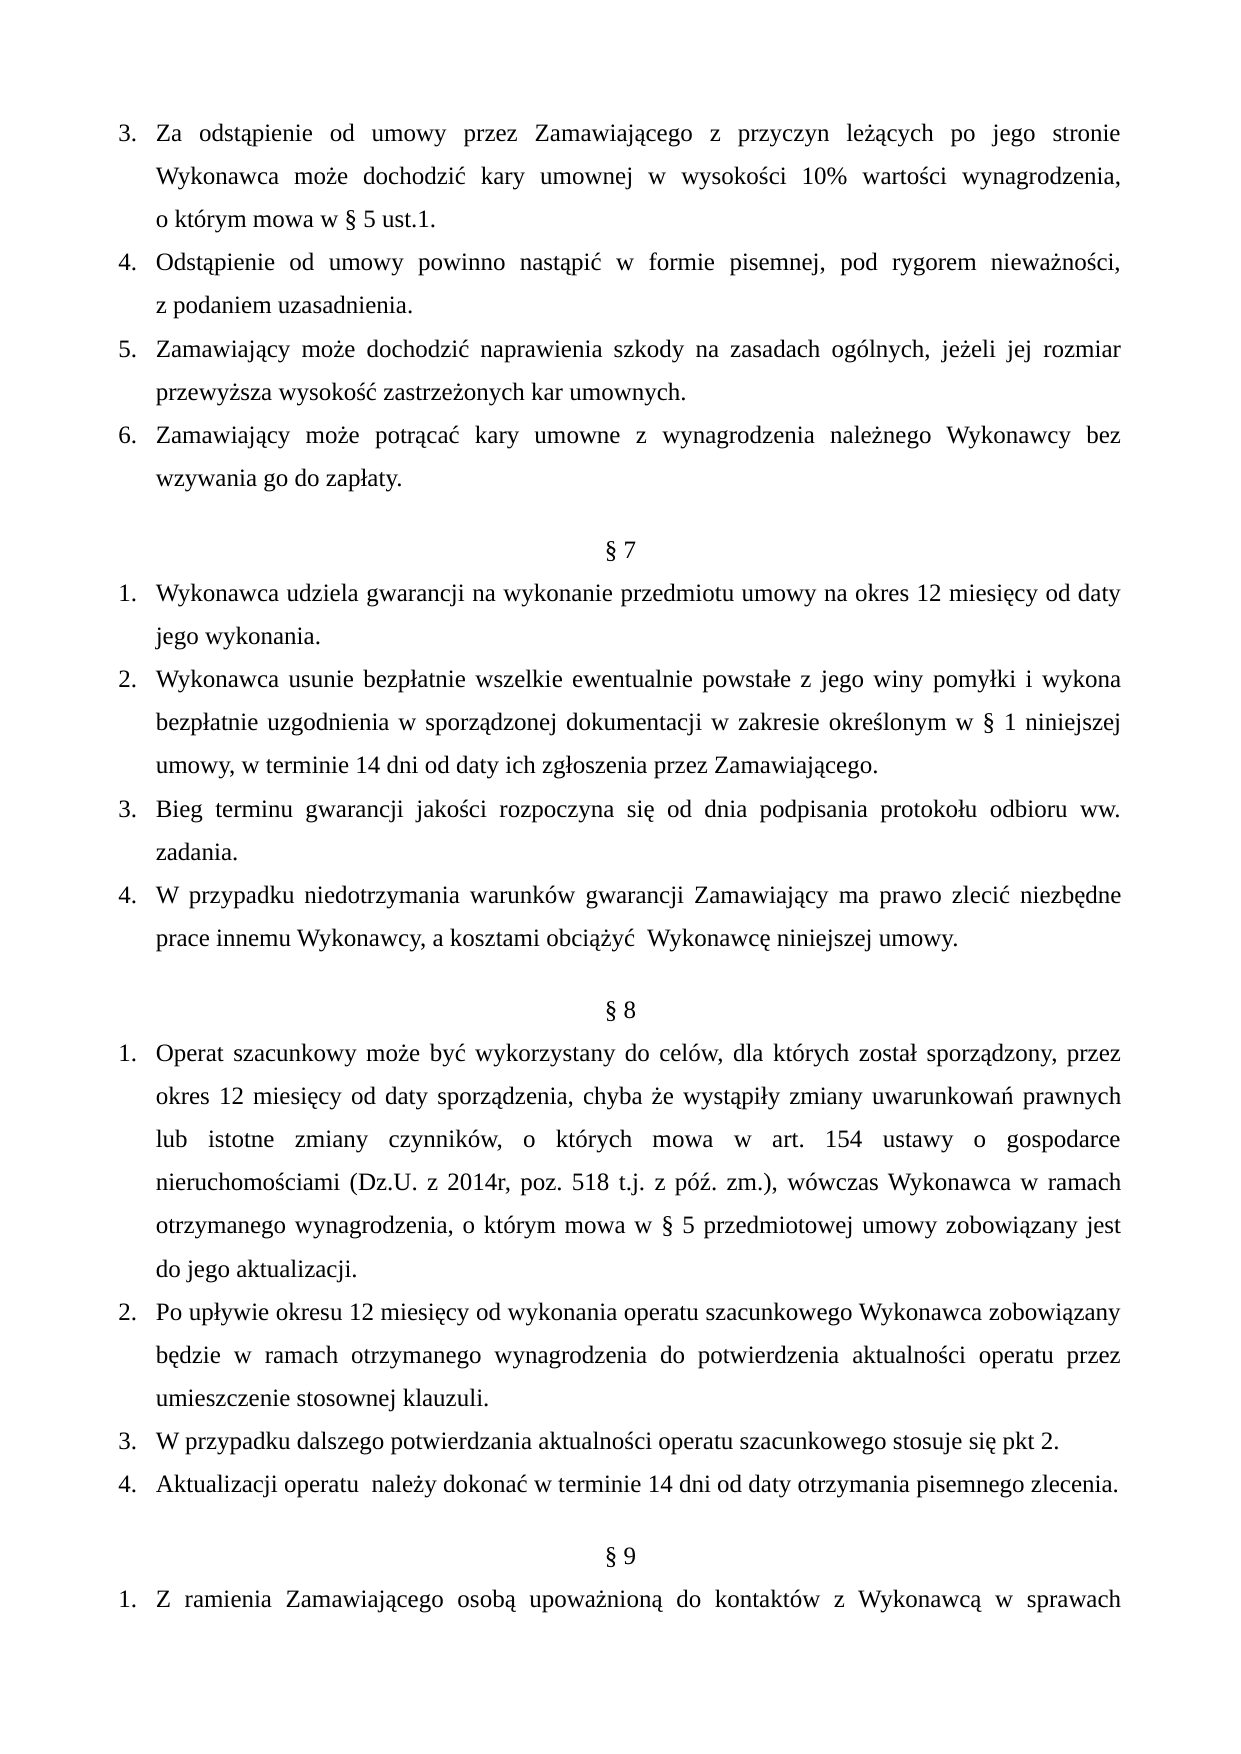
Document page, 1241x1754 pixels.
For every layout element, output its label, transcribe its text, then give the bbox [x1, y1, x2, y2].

list Bieg terminu gwarancji jakości rozpoczyna się od dnia podpisania protokołu odbioru ww. zadania. [118, 794, 1122, 866]
list Wykonawca usunie bezpłatnie wszelkie ewentualnie powstałe z jego winy pomyłki i wykona bezpłatnie uzgodnienia w sporządzonej dokumentacji w zakresie określonym w § 1 niniejszej umowy, w terminie 14 dni od daty ich zgłoszenia przez Zamawiającego. [118, 664, 1122, 779]
list Po upływie okresu 12 miesięcy od wykonania operatu szacunkowego Wykonawca zobowiązany będzie w ramach otrzymanego wynagrodzenia do potwierdzenia aktualności operatu przez umieszczenie stosownej klauzuli. [118, 1297, 1122, 1412]
text § 7 [118, 535, 1122, 564]
list W przypadku dalszego potwierdzania aktualności operatu szacunkowego stosuje się pkt 2. [118, 1426, 1122, 1455]
list Z ramienia Zamawiającego osobą upoważnioną do kontaktów z Wykonawcą w sprawach [118, 1584, 1122, 1613]
text § 9 [118, 1541, 1122, 1570]
list Za odstąpienie od umowy przez Zamawiającego z przyczyn leżących po jego stronie Wykonawca może dochodzić kary umownej w wysokości 10% wartości wynagrodzenia, o którym mowa w § 5 ust.1. [118, 118, 1122, 233]
list Aktualizacji operatu należy dokonać w terminie 14 dni od daty otrzymania pisemnego zlecenia. [118, 1469, 1122, 1498]
list Zamawiający może potrącać kary umowne z wynagrodzenia należnego Wykonawcy bez wzywania go do zapłaty. [118, 420, 1122, 492]
list Zamawiający może dochodzić naprawienia szkody na zasadach ogólnych, jeżeli jej rozmiar przewyższa wysokość zastrzeżonych kar umownych. [118, 334, 1122, 406]
list Odstąpienie od umowy powinno nastąpić w formie pisemnej, pod rygorem nieważności, z podaniem uzasadnienia. [118, 247, 1122, 319]
text § 8 [118, 995, 1122, 1024]
list Operat szacunkowy może być wykorzystany do celów, dla których został sporządzony, przez okres 12 miesięcy od daty sporządzenia, chyba że wystąpiły zmiany uwarunkowań prawnych lub istotne zmiany czynników, o których mowa w art. 154 ustawy o gospodarce nieruchomościami (Dz.U. z 2014r, poz. 518 t.j. z póź. zm.), wówczas Wykonawca w ramach otrzymanego wynagrodzenia, o którym mowa w § 5 przedmiotowej umowy zobowiązany jest do jego aktualizacji. [118, 1038, 1122, 1282]
list W przypadku niedotrzymania warunków gwarancji Zamawiający ma prawo zlecić niezbędne prace innemu Wykonawcy, a kosztami obciążyć Wykonawcę niniejszej umowy. [118, 880, 1122, 952]
list Wykonawca udziela gwarancji na wykonanie przedmiotu umowy na okres 12 miesięcy od daty jego wykonania. [118, 578, 1122, 650]
